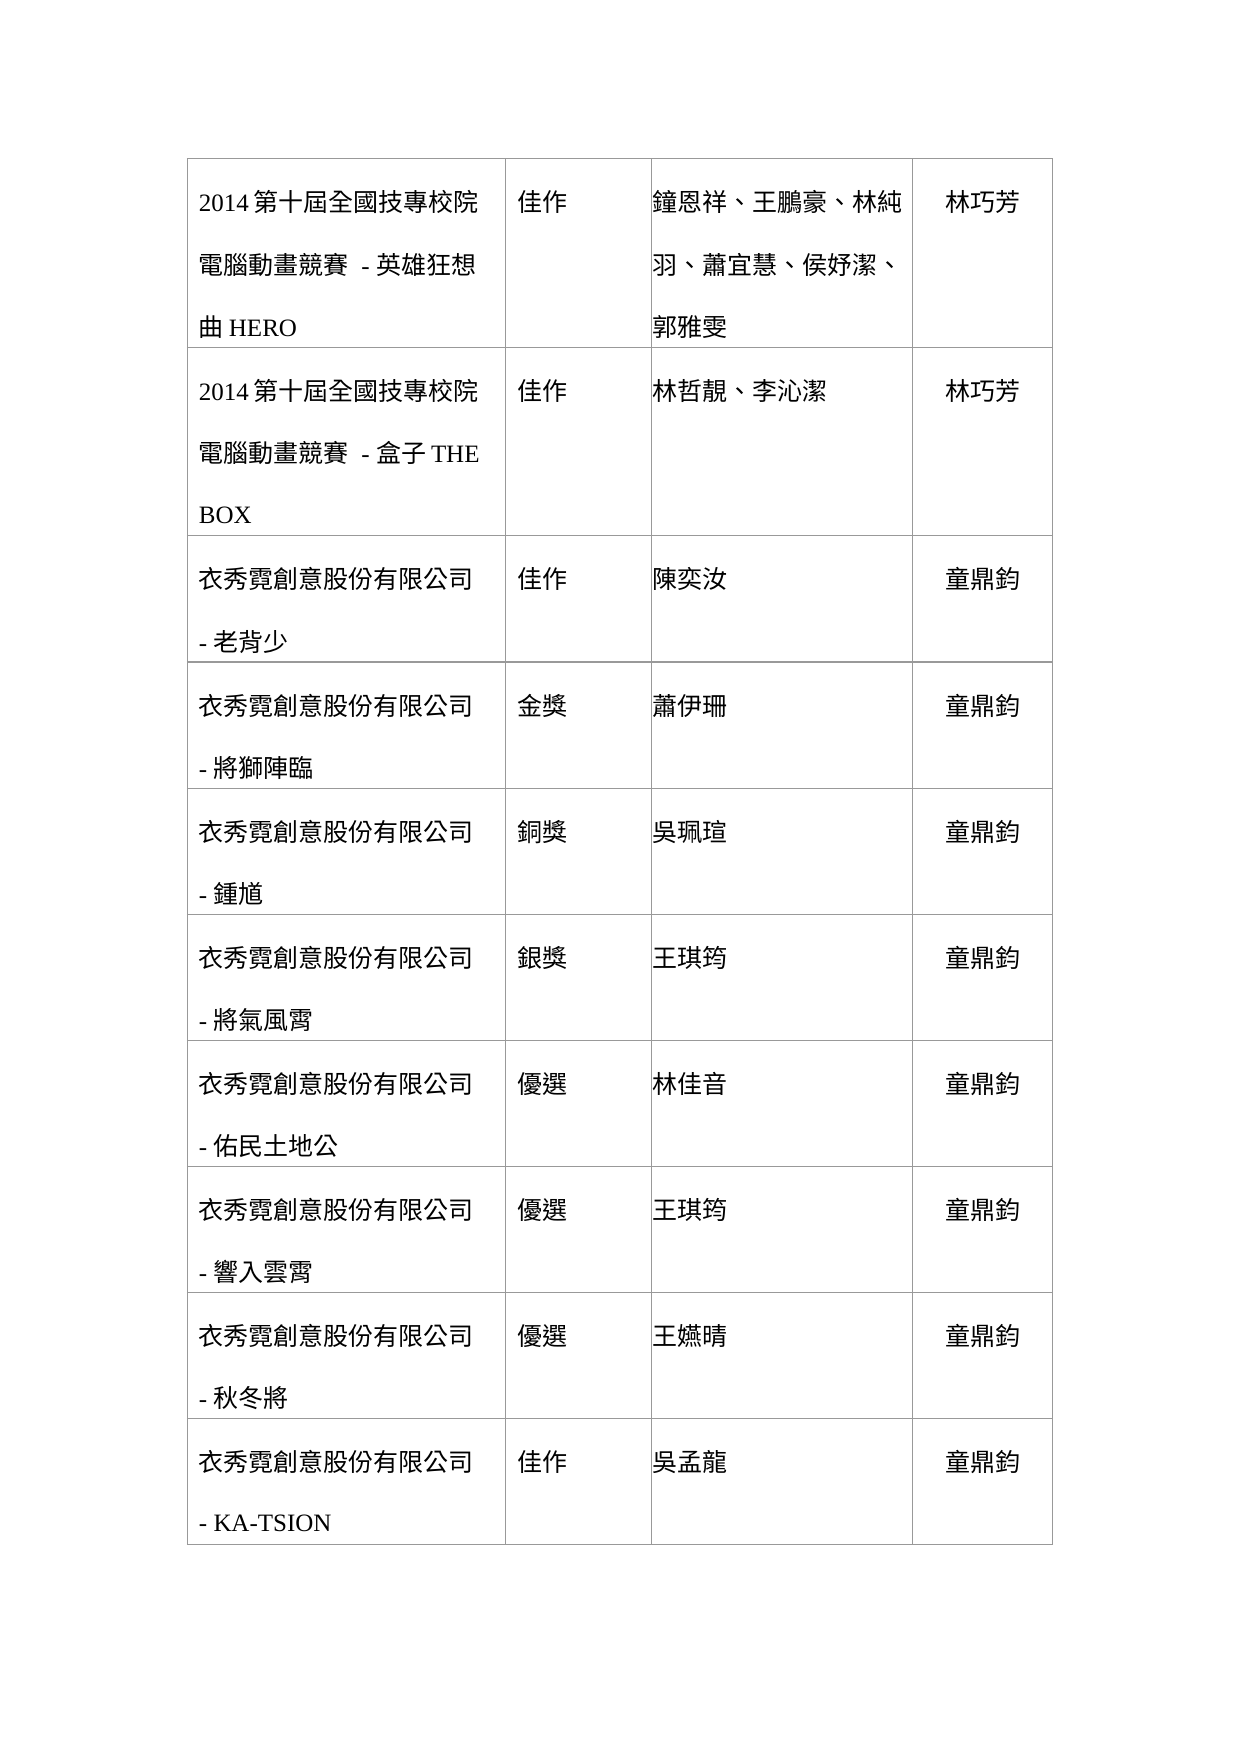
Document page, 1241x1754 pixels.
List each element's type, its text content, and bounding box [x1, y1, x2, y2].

table_cell 衣秀霓創意股份有限公司 - 鍾馗 [188, 789, 505, 913]
table_cell 童鼎鈞 [913, 1419, 1052, 1544]
table_cell 佳作 [506, 159, 651, 347]
table_cell 童鼎鈞 [913, 536, 1052, 661]
table_cell 林哲靚、李沁潔 [652, 348, 912, 535]
table_cell 陳奕汝 [652, 536, 912, 661]
table_cell 童鼎鈞 [913, 663, 1052, 787]
table_cell 童鼎鈞 [913, 789, 1052, 913]
table_cell 鐘恩祥、王鵬豪、林純羽、蕭宜慧、侯妤潔、郭雅雯 [652, 159, 912, 347]
table_cell 2014第十屆全國技專校院電腦動畫競賽 - 英雄狂想曲HERO [188, 159, 505, 347]
table_cell 衣秀霓創意股份有限公司 - 老背少 [188, 536, 505, 661]
table_cell 童鼎鈞 [913, 1167, 1052, 1292]
table_cell 優選 [506, 1041, 651, 1166]
table_cell 衣秀霓創意股份有限公司 - 秋冬將 [188, 1293, 505, 1418]
table_cell 吳珮瑄 [652, 789, 912, 913]
table_cell 金獎 [506, 663, 651, 787]
table_cell 佳作 [506, 1419, 651, 1544]
table_cell 佳作 [506, 348, 651, 535]
table_cell 王琪筠 [652, 1167, 912, 1292]
table_cell 優選 [506, 1167, 651, 1292]
table_cell 衣秀霓創意股份有限公司 - 將氣風霄 [188, 915, 505, 1039]
table_cell 林佳音 [652, 1041, 912, 1166]
table_cell 衣秀霓創意股份有限公司 - 響入雲霄 [188, 1167, 505, 1292]
table_cell 衣秀霓創意股份有限公司 - 將獅陣臨 [188, 663, 505, 787]
table_cell 衣秀霓創意股份有限公司 - 佑民土地公 [188, 1041, 505, 1166]
table_cell 王嬿晴 [652, 1293, 912, 1418]
table_cell 林巧芳 [913, 348, 1052, 535]
table_cell 優選 [506, 1293, 651, 1418]
table_cell 銀獎 [506, 915, 651, 1039]
table_cell 銅獎 [506, 789, 651, 913]
table_cell 吳孟龍 [652, 1419, 912, 1544]
table_cell 王琪筠 [652, 915, 912, 1039]
table_cell 童鼎鈞 [913, 915, 1052, 1039]
table_cell 童鼎鈞 [913, 1041, 1052, 1166]
table_cell 佳作 [506, 536, 651, 661]
table_cell 蕭伊珊 [652, 663, 912, 787]
table_cell 林巧芳 [913, 159, 1052, 347]
table_cell 2014第十屆全國技專校院電腦動畫競賽 - 盒子THE BOX [188, 348, 505, 535]
table_cell 衣秀霓創意股份有限公司 - KA-TSION [188, 1419, 505, 1544]
table_cell 童鼎鈞 [913, 1293, 1052, 1418]
